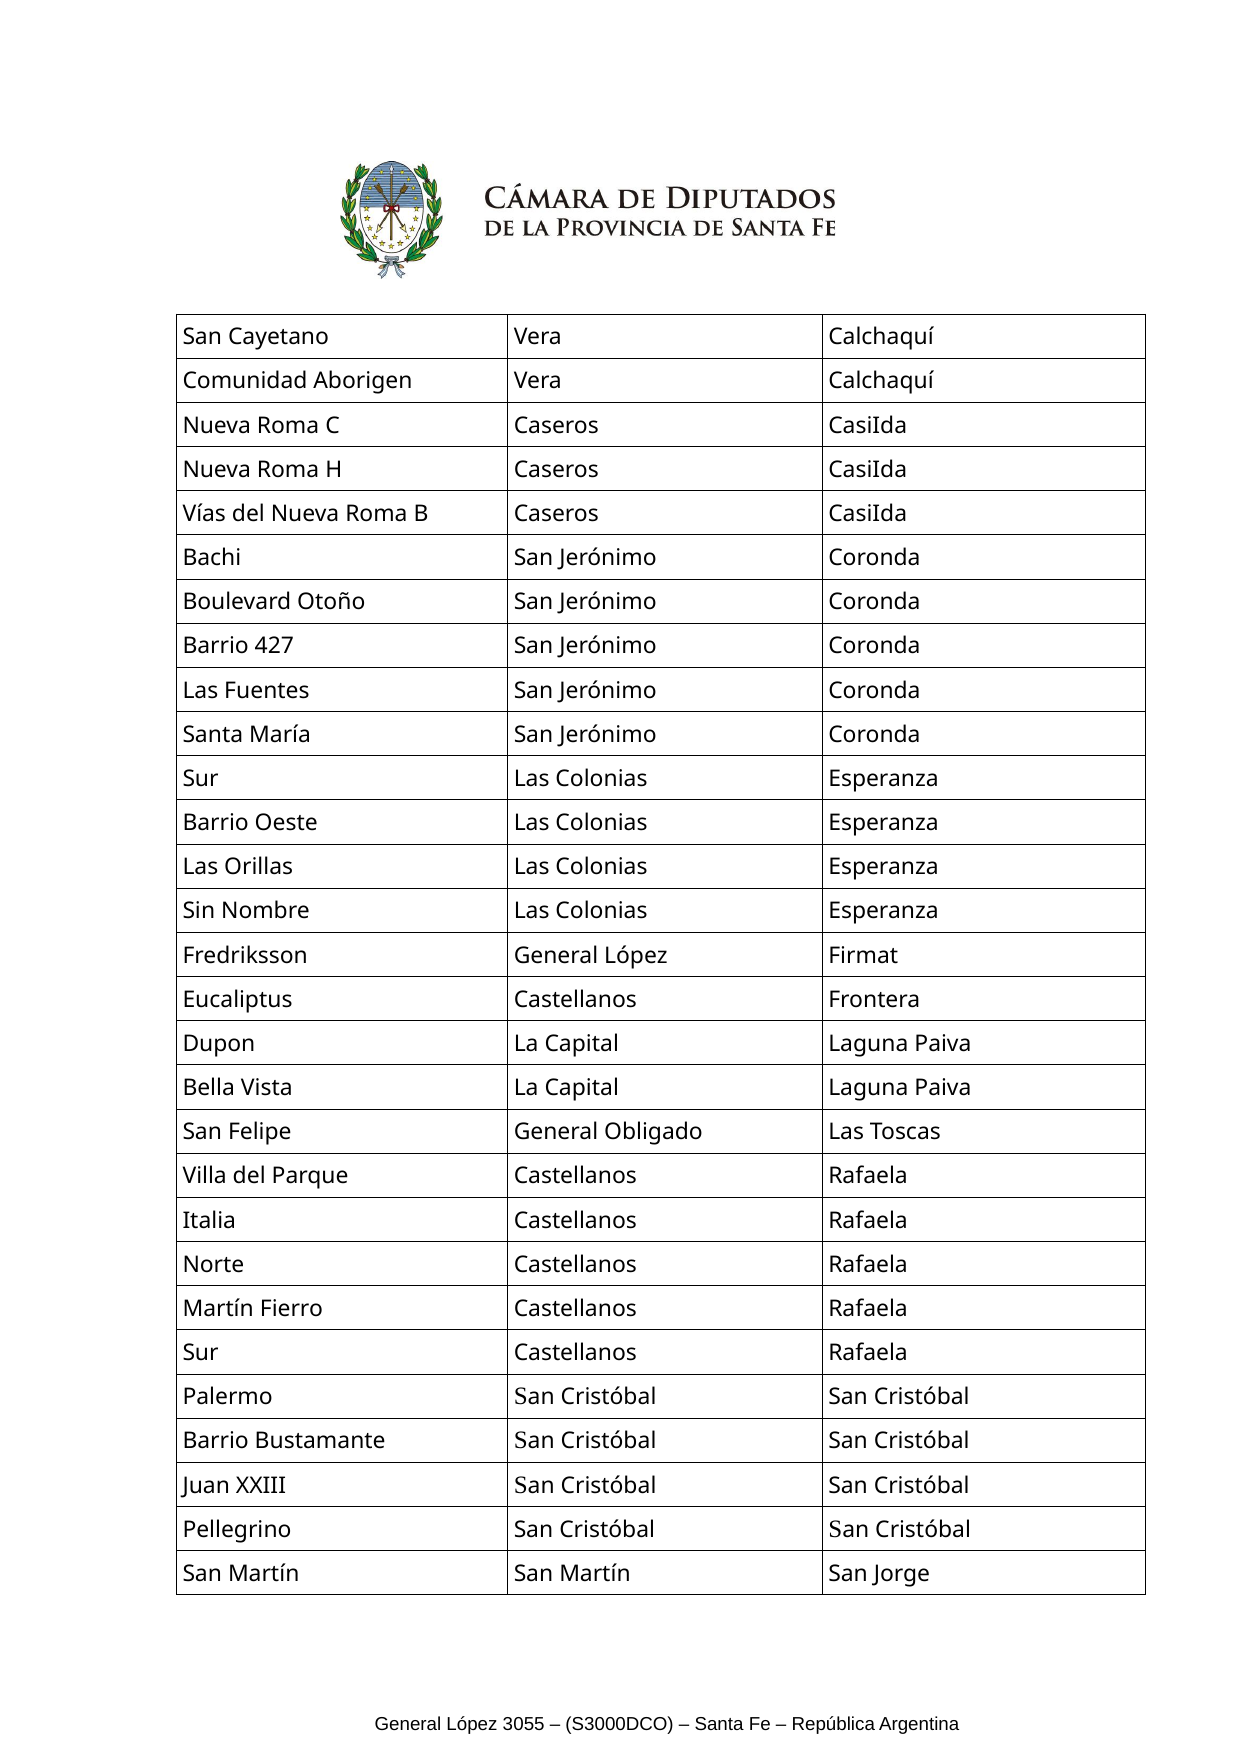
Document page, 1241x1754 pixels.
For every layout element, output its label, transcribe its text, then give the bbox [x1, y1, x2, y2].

table_cell San Cristóbal [823, 1419, 1145, 1462]
table_cell Sin Nombre [177, 889, 507, 932]
table_cell San Cristóbal [508, 1419, 822, 1462]
table_cell Eucaliptus [177, 977, 507, 1020]
table_cell San Jerónimo [508, 624, 822, 667]
table_cell Nueva Roma C [177, 403, 507, 446]
table_cell Fredriksson [177, 933, 507, 976]
table_cell San Cayetano [177, 315, 507, 358]
table_cell Santa María [177, 712, 507, 755]
table_cell Coronda [823, 668, 1145, 711]
table_cell Firmat [823, 933, 1145, 976]
table_cell Vías del Nueva Roma B [177, 491, 507, 534]
table_cell Rafaela [823, 1198, 1145, 1241]
table_cell Esperanza [823, 889, 1145, 932]
table_cell Las Colonias [508, 756, 822, 799]
table_cell Italia [177, 1198, 507, 1241]
table_cell Barrio Bustamante [177, 1419, 507, 1462]
table_cell Las Colonias [508, 800, 822, 843]
table_cell San Jerónimo [508, 712, 822, 755]
table_cell San Jerónimo [508, 580, 822, 623]
table_cell Sur [177, 756, 507, 799]
table_cell Bachi [177, 535, 507, 578]
table_cell San Cristóbal [823, 1463, 1145, 1506]
table_cell Laguna Paiva [823, 1065, 1145, 1108]
table_cell Coronda [823, 712, 1145, 755]
table_cell CasiIda [823, 491, 1145, 534]
table_cell Rafaela [823, 1286, 1145, 1329]
table_cell Villa del Parque [177, 1154, 507, 1197]
table_cell San Jerónimo [508, 668, 822, 711]
table_cell Barrio Oeste [177, 800, 507, 843]
table_cell San Cristóbal [823, 1507, 1145, 1550]
table_cell Vera [508, 315, 822, 358]
table_cell Coronda [823, 580, 1145, 623]
table_cell Sur [177, 1330, 507, 1373]
table_cell Coronda [823, 624, 1145, 667]
table_cell Castellanos [508, 1198, 822, 1241]
table_cell San Cristóbal [508, 1375, 822, 1418]
table_cell Norte [177, 1242, 507, 1285]
table_cell San Jorge [823, 1551, 1145, 1594]
table_cell Las Colonias [508, 845, 822, 888]
table_cell Coronda [823, 535, 1145, 578]
table_cell Las Fuentes [177, 668, 507, 711]
table_cell Esperanza [823, 800, 1145, 843]
table_cell San Felipe [177, 1110, 507, 1153]
table_cell Las Toscas [823, 1110, 1145, 1153]
table_cell General Obligado [508, 1110, 822, 1153]
table_cell Rafaela [823, 1242, 1145, 1285]
table_cell Castellanos [508, 1330, 822, 1373]
table_cell Castellanos [508, 977, 822, 1020]
table_cell La Capital [508, 1065, 822, 1108]
table_cell Castellanos [508, 1154, 822, 1197]
table_cell Esperanza [823, 756, 1145, 799]
table_cell La Capital [508, 1021, 822, 1064]
table_cell San Cristóbal [823, 1375, 1145, 1418]
table_cell Juan XXIII [177, 1463, 507, 1506]
table_cell Las Orillas [177, 845, 507, 888]
table_cell General López [508, 933, 822, 976]
table_cell Rafaela [823, 1154, 1145, 1197]
table_cell Pellegrino [177, 1507, 507, 1550]
table_cell Dupon [177, 1021, 507, 1064]
table_cell Caseros [508, 447, 822, 490]
table_cell Castellanos [508, 1242, 822, 1285]
table_cell San Jerónimo [508, 535, 822, 578]
table_cell Caseros [508, 403, 822, 446]
table_cell Vera [508, 359, 822, 402]
table_cell Laguna Paiva [823, 1021, 1145, 1064]
table_cell San Martín [508, 1551, 822, 1594]
table_cell Caseros [508, 491, 822, 534]
table_cell Nueva Roma H [177, 447, 507, 490]
table_cell Esperanza [823, 845, 1145, 888]
table_cell Frontera [823, 977, 1145, 1020]
table_cell Calchaquí [823, 315, 1145, 358]
table_cell Castellanos [508, 1286, 822, 1329]
table_cell San Cristóbal [508, 1463, 822, 1506]
picture [340, 161, 836, 283]
table_cell Bella Vista [177, 1065, 507, 1108]
table_cell San Cristóbal [508, 1507, 822, 1550]
table_cell Barrio 427 [177, 624, 507, 667]
table_cell San Martín [177, 1551, 507, 1594]
table_cell Rafaela [823, 1330, 1145, 1373]
table_cell Martín Fierro [177, 1286, 507, 1329]
table_cell Boulevard Otoño [177, 580, 507, 623]
table_cell Palermo [177, 1375, 507, 1418]
table_cell CasiIda [823, 403, 1145, 446]
table_cell Calchaquí [823, 359, 1145, 402]
table_cell Las Colonias [508, 889, 822, 932]
table_cell CasiIda [823, 447, 1145, 490]
table_cell Comunidad Aborigen [177, 359, 507, 402]
